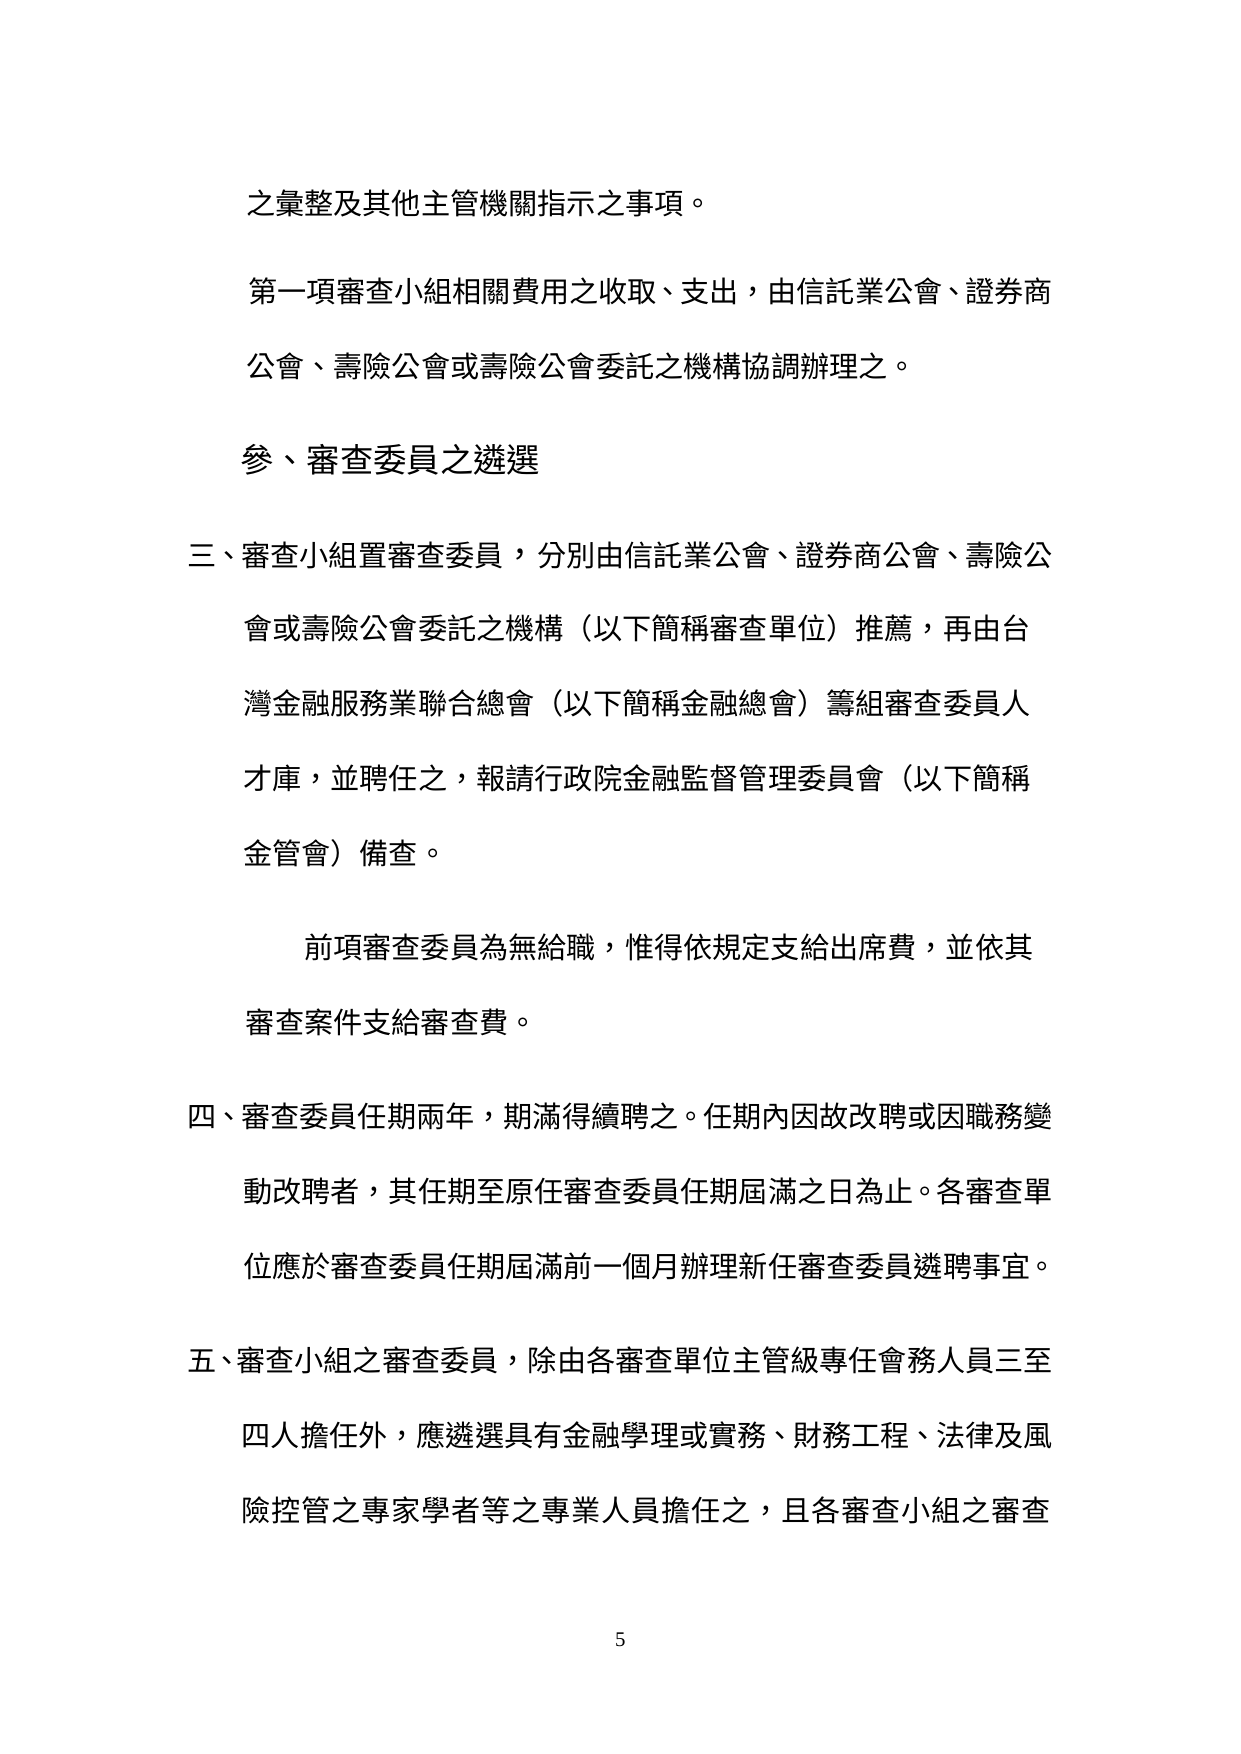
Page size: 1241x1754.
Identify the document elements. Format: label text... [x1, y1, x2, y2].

text 第一項審查小組相關費用之收取、支出，由信託業公會、證券商公會、壽險公會或壽險公會委託之機構協調辦理之。 [187, 252, 1053, 402]
text 四、審查委員任期兩年，期滿得續聘之。任期內因故改聘或因職務變動改聘者，其任期至原任審查委員任期屆滿之日為止。各審查單位應於審查委員任期屆滿前一個月辦理新任審查委員遴聘事宜。 [187, 1077, 1053, 1302]
text 參、審查委員之遴選 [240, 421, 1053, 496]
text 三、審查小組置審查委員，分別由信託業公會、證券商公會、壽險公會或壽險公會委託之機構（以下簡稱審查單位）推薦，再由台灣金融服務業聯合總會（以下簡稱金融總會）籌組審查委員人才庫，並聘任之，報請行政院金融監督管理委員會（以下簡稱金管會）備查。 [187, 514, 1053, 889]
text 五、審查小組之審查委員，除由各審查單位主管級專任會務人員三至四人擔任外，應遴選具有金融學理或實務、財務工程、法律及風險控管之專家學者等之專業人員擔任之，且各審查小組之審查委員，至少應包括財務工程、法律、風險控管之專家學者各二人。該等人員應具有下列資格條件之一： [187, 1321, 1053, 1546]
text 前項審查委員為無給職，惟得依規定支給出席費，並依其審查案件支給審查費。 [246, 908, 1053, 1058]
text 之彙整及其他主管機關指示之事項。 [187, 164, 1053, 239]
